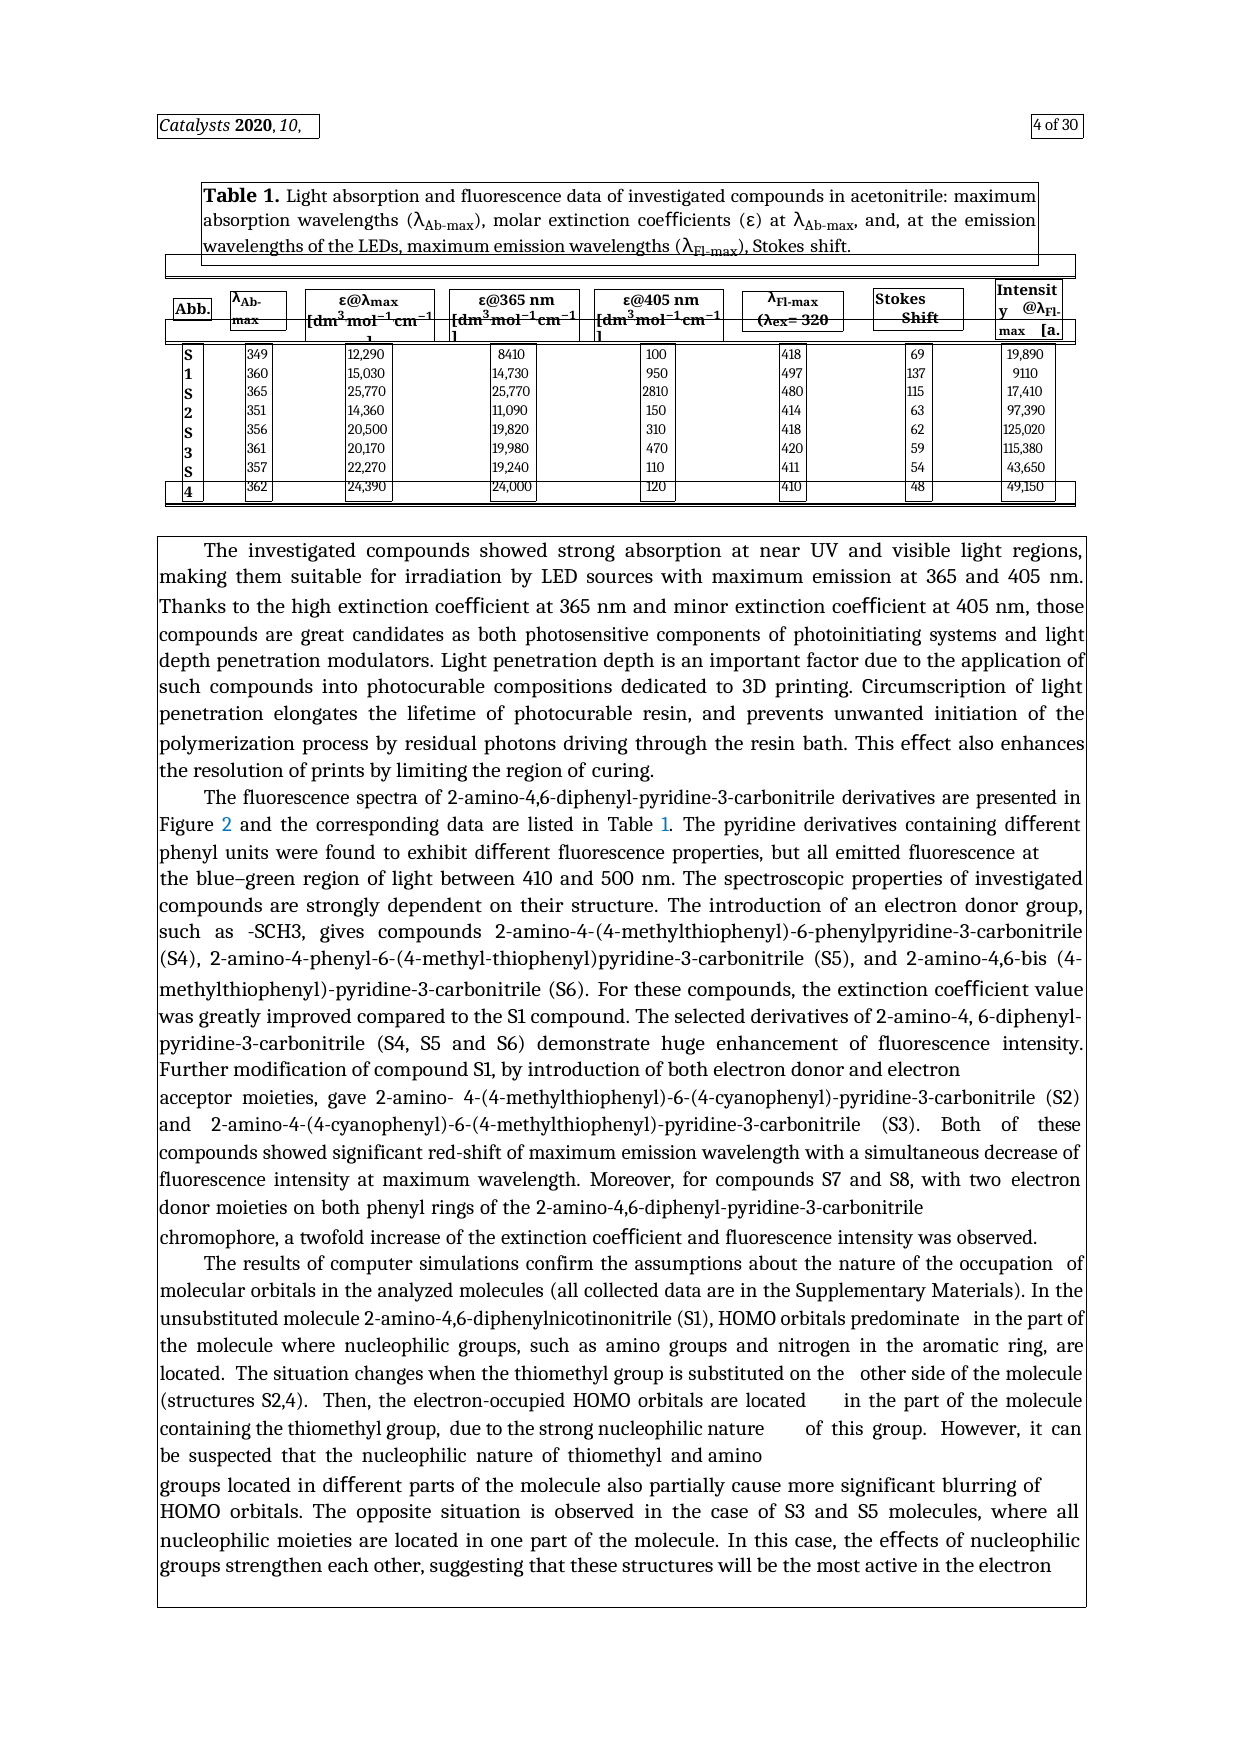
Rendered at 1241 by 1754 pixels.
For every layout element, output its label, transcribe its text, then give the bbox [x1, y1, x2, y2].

text ε@λmax [306, 290, 432, 309]
text 120 [646, 482, 675, 495]
text 365 [247, 384, 272, 401]
text 361 [247, 441, 272, 457]
text 14,730 [492, 365, 536, 382]
text HOMO orbitals. The opposite situation is observed in the case of S3 and S5 molecules, where all nucleophilic moieties are located in one part of the molecule. In this case, the effects of nucleophilic groups strengthen each other, suggesting that these structures will be the most active in the electron [159, 1500, 1081, 1578]
text 115 [907, 384, 932, 401]
text 410 [781, 482, 806, 495]
text 480 [781, 384, 806, 401]
text Catalysts 2020, 10, 284 [159, 115, 319, 138]
text 12,290 [348, 346, 392, 363]
text 9110 [1013, 365, 1055, 382]
text 360 [247, 365, 272, 382]
text 418 [781, 346, 806, 363]
text Intensity @λFl-max [a. u.] [997, 281, 1060, 319]
text 411 [781, 459, 806, 476]
text λAb-max [232, 292, 286, 319]
text 97,390 [1007, 403, 1055, 419]
text 310 [646, 422, 675, 438]
text 11,090 [492, 403, 536, 419]
text 25,770 [348, 384, 392, 401]
text acceptor moieties, gave 2-amino- 4-(4-methylthiophenyl)-6-(4-cyanophenyl)-pyridine-3-carbonitrile (S2) and 2-amino-4-(4-cyanophenyl)-6-(4-methylthiophenyl)-pyridine-3-carbonitrile (S3). Both of these compounds showed significant red-shift of maximum emission wavelength with a simultaneous decrease of fluorescence intensity at maximum wavelength. Moreover, for compounds S7 and S8, with two electron donor moieties on both phenyl rings of the 2-amino-4,6-diphenyl-pyridine-3-carbonitrile [159, 1085, 1081, 1219]
text Abb. [175, 299, 211, 318]
text [dm3·mol−1·cm−1] [306, 309, 434, 319]
text 150 [646, 403, 675, 419]
text 349 [247, 346, 272, 363]
text chromophore, a twofold increase of the extinction coefficient and fluorescence intensity was observed. [159, 1223, 1086, 1249]
text 49,150 [1007, 482, 1055, 495]
text 69 [911, 346, 932, 363]
text 2810 [642, 384, 675, 401]
text the blue–green region of light between 410 and 500 nm. The spectroscopic properties of investigated compounds are strongly dependent on their structure. The introduction of an electron donor group, such as -SCH3, gives compounds 2-amino-4-(4-methylthiophenyl)-6-phenylpyridine-3-carbonitrile (S4), 2-amino-4-phenyl-6-(4-methyl-thiophenyl)pyridine-3-carbonitrile (S5), and 2-amino-4,6-bis (4-methylthiophenyl)-pyridine-3-carbonitrile (S6). For these compounds, the extinction coefficient value was greatly improved compared to the S1 compound. The selected derivatives of 2-amino-4, 6-diphenyl-pyridine-3-carbonitrile (S4, S5 and S6) demonstrate huge enhancement of fluorescence intensity. Further modification of compound S1, by introduction of both electron donor and electron [159, 867, 1083, 1082]
text 19,820 [492, 422, 536, 438]
text 15,030 [348, 365, 392, 382]
text 357 [247, 459, 272, 476]
text 19,890 [1007, 346, 1055, 363]
text ε@405 nm [dm3·mol−1·cm−1] [596, 320, 721, 341]
text ε@365 nm [dm3·mol−1·cm−1] [451, 320, 577, 341]
text Intensity @λFl-max [a. u.] [997, 320, 1060, 339]
text 4 of 30 [1033, 115, 1083, 134]
text S1 S2 S3 S4 S5 S6 S7 S8 [184, 345, 201, 481]
text 20,500 [348, 422, 392, 438]
text ε@405 nm [dm3·mol−1·cm−1] [596, 292, 721, 319]
text 63 [911, 403, 932, 419]
text 43,650 [1007, 459, 1055, 476]
text 17,410 [1007, 384, 1055, 401]
text 25,770 [492, 384, 536, 401]
text 22,270 [348, 459, 392, 476]
text The fluorescence spectra of 2-amino-4,6-diphenyl-pyridine-3-carbonitrile derivatives are presented in Figure 2 and the corresponding data are listed in Table 1. The pyridine derivatives containing different phenyl units were found to exhibit different fluorescence properties, but all emitted fluorescence at [159, 786, 1081, 865]
text 59 [911, 441, 932, 457]
text 414 [781, 403, 806, 419]
text ε@365 nm [dm3·mol−1·cm−1] [451, 292, 577, 319]
text 14,360 [348, 403, 392, 419]
text 950 [646, 365, 675, 382]
text 20,170 [348, 441, 392, 457]
text Table 1. Light absorption and fluorescence data of investigated compounds in acetonitrile: maximum absorption wavelengths (λAb-max), molar extinction coefficients (ε) at λAb-max, and, at the emission wavelengths of the LEDs, maximum emission wavelengths (λFl-max), Stokes shift. [203, 183, 1037, 254]
text 24,390 [348, 482, 392, 495]
text 62 [911, 422, 932, 438]
text [dm3·mol−1·cm−1] [306, 320, 434, 341]
text 24,000 [492, 482, 536, 495]
text 19,240 [492, 459, 536, 476]
text 470 [646, 441, 675, 457]
text 356 [247, 422, 272, 438]
text The investigated compounds showed strong absorption at near UV and visible light regions, making them suitable for irradiation by LED sources with maximum emission at 365 and 405 nm. Thanks to the high extinction coefficient at 365 nm and minor extinction coefficient at 405 nm, those compounds are great candidates as both photosensitive components of photoinitiating systems and light depth penetration modulators. Light penetration depth is an important factor due to the application of such compounds into photocurable compositions dedicated to 3D printing. Circumscription of light penetration elongates the lifetime of photocurable resin, and prevents unwanted initiation of the polymerization process by residual photons driving through the resin bath. This effect also enhances the resolution of prints by limiting the region of curing. [159, 538, 1084, 783]
text (λex= 320 nm) [743, 310, 843, 319]
text 418 [781, 422, 806, 438]
text 351 [247, 403, 272, 419]
text 497 [781, 365, 806, 382]
text 362 [247, 482, 272, 495]
text The results of computer simulations confirm the assumptions about the nature of the occupation of molecular orbitals in the analyzed molecules (all collected data are in the Supplementary Materials). In the unsubstituted molecule 2-amino-4,6-diphenylnicotinonitrile (S1), HOMO orbitals predominate in the part of the molecule where nucleophilic groups, such as amino groups and nitrogen in the aromatic ring, are located. The situation changes when the thiomethyl group is substituted on the other side of the molecule (structures S2,4). Then, the electron-occupied HOMO orbitals are located in the part of the molecule containing the thiomethyl group, due to the strong nucleophilic nature of this group. However, it can be suspected that the nucleophilic nature of thiomethyl and amino [159, 1251, 1084, 1468]
text Stokes Shift [nm] [875, 290, 963, 319]
text groups located in different parts of the molecule also partially cause more significant blurring of [159, 1471, 1086, 1498]
text (λex= 320 nm) [743, 320, 843, 331]
text Stokes Shift [nm] [875, 320, 963, 330]
text 48 [911, 482, 932, 495]
text 19,980 [492, 441, 536, 457]
text λAb-max [232, 320, 286, 328]
text 125,020 [1003, 422, 1055, 438]
text 100 [646, 346, 675, 363]
text 137 [907, 365, 932, 382]
text 115,380 [1003, 441, 1055, 457]
text 420 [781, 441, 806, 457]
text λFl-max [743, 292, 843, 310]
text 110 [646, 459, 675, 476]
text 54 [911, 459, 932, 476]
text 8410 [498, 346, 536, 363]
